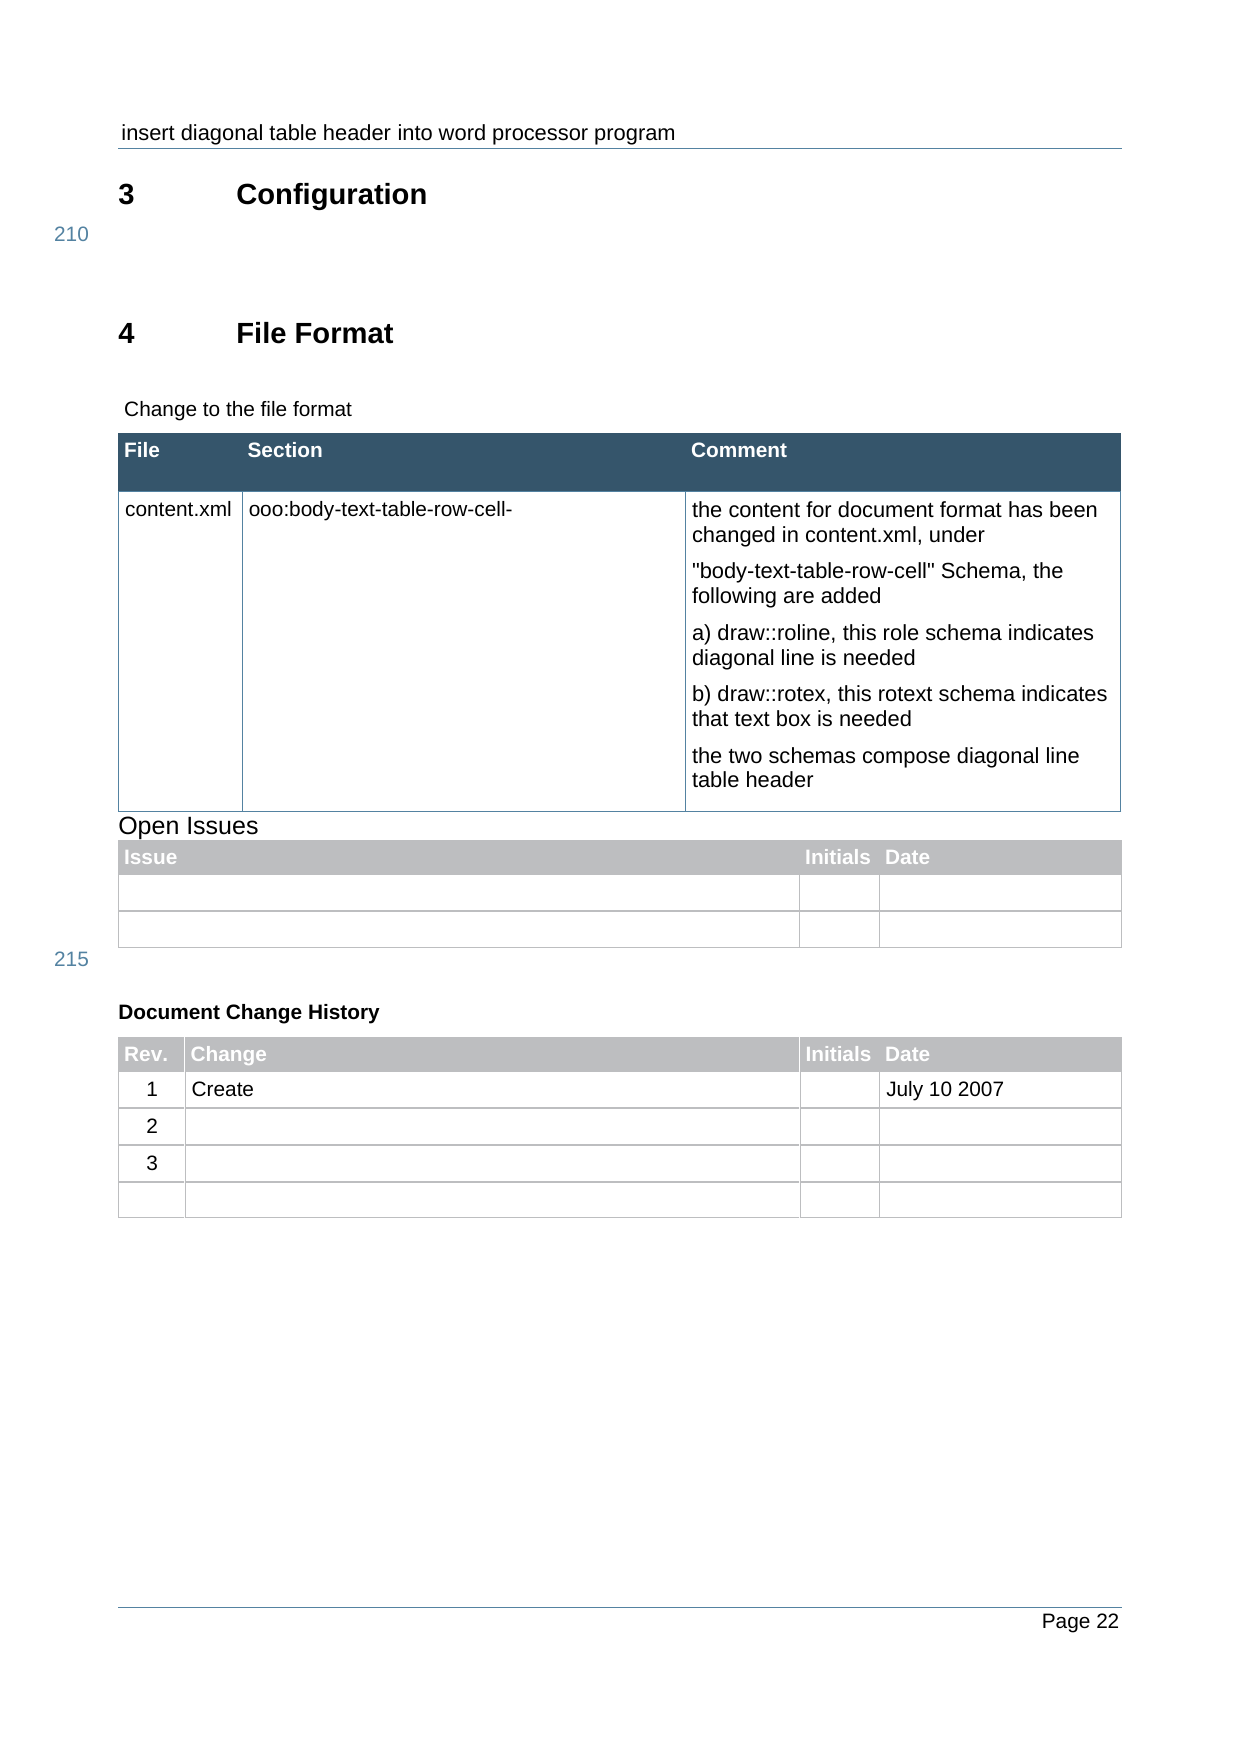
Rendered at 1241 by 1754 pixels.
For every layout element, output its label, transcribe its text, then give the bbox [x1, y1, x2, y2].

table_header Date [879, 840, 1122, 874]
table_cell <State Issue here, State “None”, if all issues are solved> [119, 875, 799, 910]
table_header Section [242, 433, 685, 491]
table_cell [880, 1146, 1121, 1181]
table_header Comment [685, 433, 1121, 491]
table_cell [186, 1183, 799, 1217]
table_header File [118, 433, 242, 491]
table_header Initials [800, 1037, 879, 1071]
table_cell <...> [119, 1183, 184, 1217]
table_header Initials [799, 840, 879, 874]
table_header Date [879, 1037, 1122, 1071]
table_cell [880, 1109, 1121, 1144]
table_cell [801, 1146, 879, 1181]
table_cell July 10 2007 [880, 1072, 1121, 1107]
table_header Rev. [118, 1037, 184, 1071]
table_cell [186, 1109, 799, 1144]
subtitle Configuration [118, 178, 1122, 211]
table_header Change [185, 1037, 799, 1071]
table_cell [186, 1146, 799, 1181]
table_cell <Format: Dec 31, 2000> [880, 875, 1121, 910]
table_cell <...> [119, 912, 799, 947]
text Open Issues [118, 812, 1122, 840]
table_cell Create [186, 1072, 799, 1107]
subtitle File Format [118, 317, 1122, 350]
table_cell [800, 912, 879, 947]
table_cell [801, 1109, 879, 1144]
text <Start typing here ----- If this part is irrelevant state a reason for its absence!> [118, 222, 1122, 246]
text <Start typing here ----- If this part is irrelevant state a reason for its absence!> [118, 362, 1122, 385]
table_cell the content for document format has been changed in content.xml, under "body-text-table-row-cell" Schema, the following are added a) draw::roline, this role schema indicates diagonal line is needed b) draw::rotex, this rotext schema indicates that text box is needed the two schemas compose diagonal line table header [686, 492, 1120, 811]
table_cell [880, 912, 1121, 947]
table_cell 3 [119, 1146, 184, 1181]
table_cell 1 [119, 1072, 184, 1107]
table_cell [880, 1183, 1121, 1217]
subtitle Document Change History [118, 1001, 1122, 1024]
table_cell [801, 1072, 879, 1107]
table_cell content.xml [119, 492, 242, 811]
table_cell ooo:body-text-table-row-cell- [243, 492, 685, 811]
table_cell [800, 875, 879, 910]
table_header Issue [118, 840, 799, 874]
text Change to the file format [118, 397, 1122, 421]
table_cell [801, 1183, 879, 1217]
table_cell 2 [119, 1109, 184, 1144]
